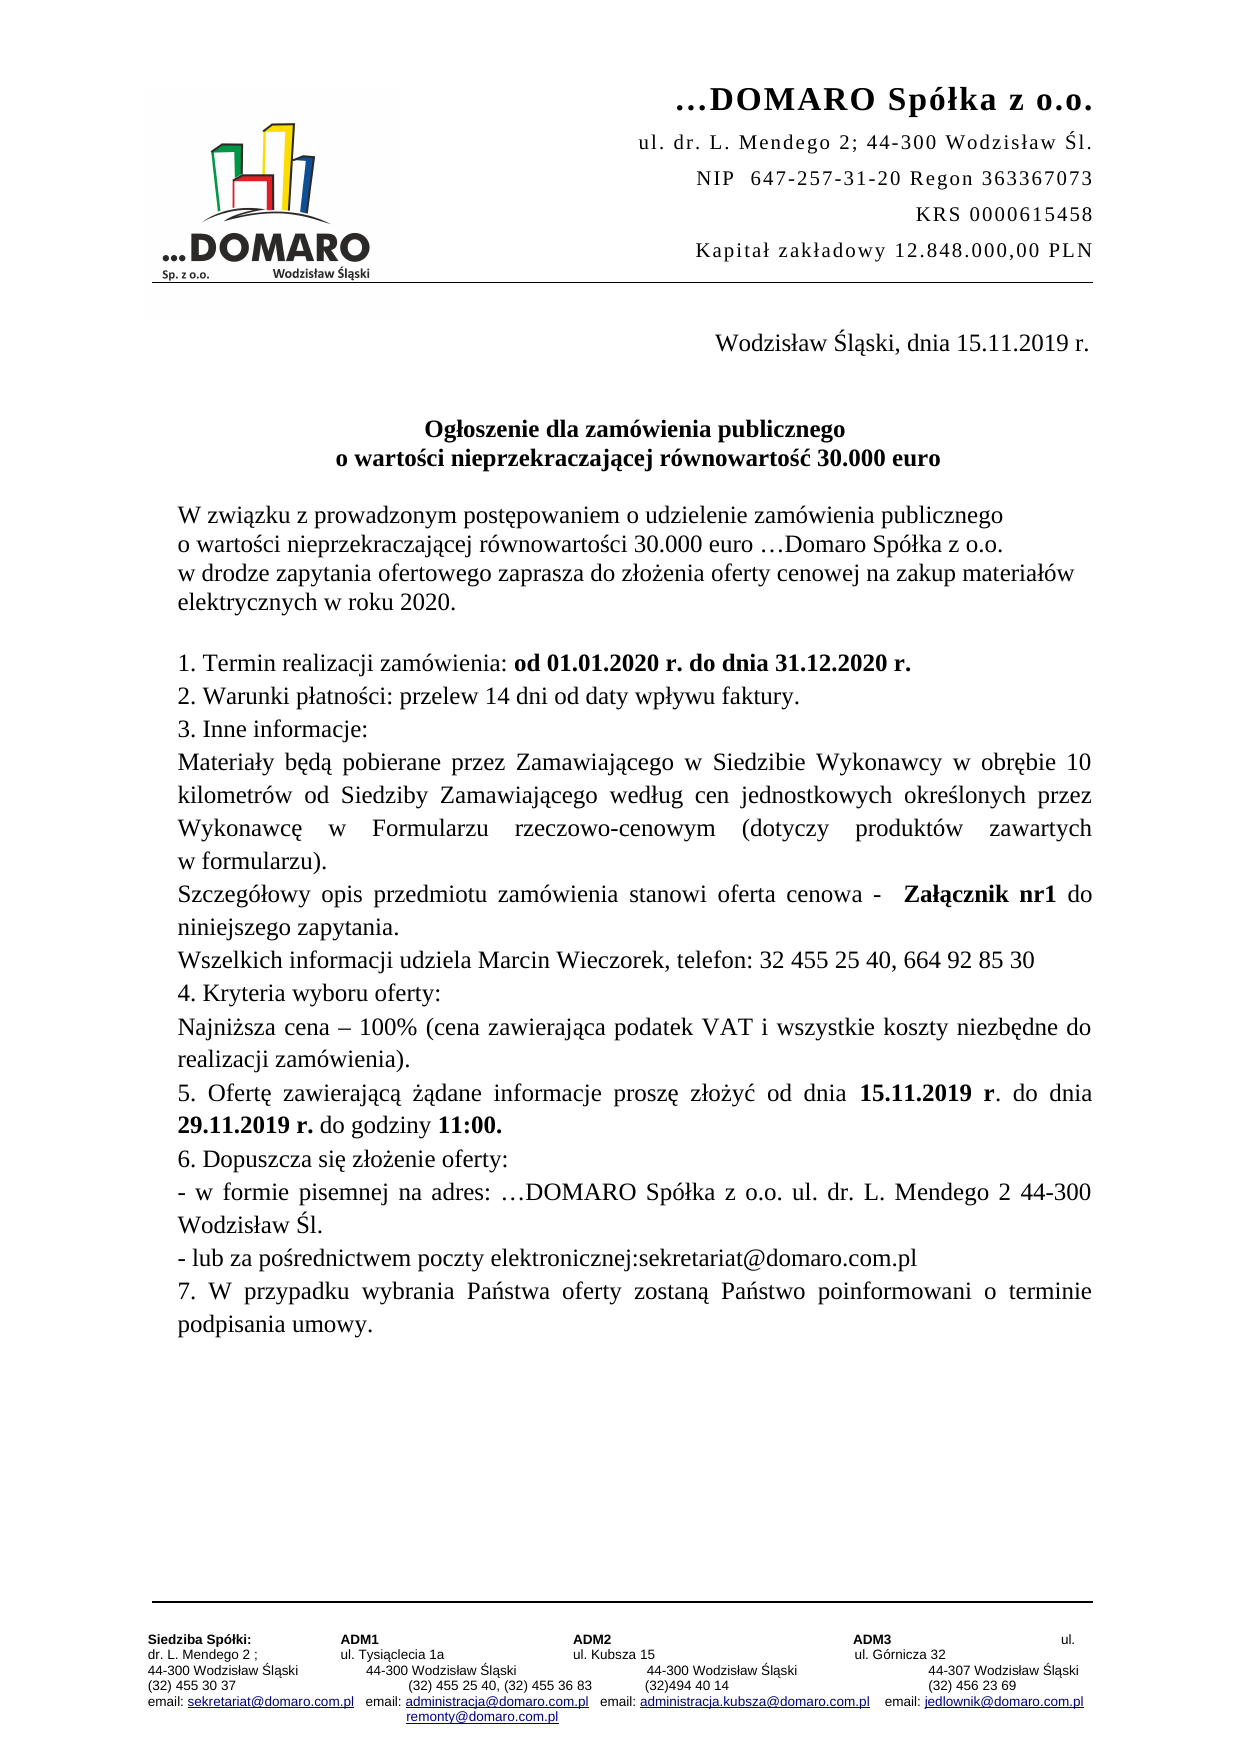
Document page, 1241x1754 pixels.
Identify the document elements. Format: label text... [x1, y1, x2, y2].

text 2. Warunki płatności: przelew 14 dni od daty wpływu faktury. [177, 681, 1092, 710]
text 6. Dopuszcza się złożenie oferty: [177, 1144, 1092, 1172]
text 1. Termin realizacji zamówienia: od 01.01.2020 r. do dnia 31.12.2020 r. [177, 648, 1092, 677]
text Ogłoszenie dla zamówienia publicznego [177, 414, 1092, 443]
text 5. Ofertę zawierającą żądane informacje proszę złożyć od dnia 15.11.2019 r. do dnia 29.11.2019 r. do godziny 11:00. [177, 1078, 1092, 1139]
text W związku z prowadzonym postępowaniem o udzielenie zamówienia publicznego o wartości nieprzekraczającej równowartości 30.000 euro …Domaro Spółka z o.o. w drodze zapytania ofertowego zaprasza do złożenia oferty cenowej na zakup materiałów elektrycznych w roku 2020. [177, 500, 1092, 615]
text Najniższa cena – 100% (cena zawierająca podatek VAT i wszystkie koszty niezbędne do realizacji zamówienia). [177, 1012, 1092, 1073]
text - w formie pisemnej na adres: …DOMARO Spółka z o.o. ul. dr. L. Mendego 2 44-300 Wodzisław Śl. [177, 1177, 1092, 1238]
text o wartości nieprzekraczającej równowartość 30.000 euro [177, 443, 1092, 472]
text Szczegółowy opis przedmiotu zamówienia stanowi oferta cenowa - Załącznik nr1 do niniejszego zapytania. [177, 879, 1092, 941]
text Wszelkich informacji udziela Marcin Wieczorek, telefon: 32 455 25 40, 664 92 85 30 [177, 946, 1092, 974]
text 4. Kryteria wyboru oferty: [177, 978, 1092, 1007]
text Materiały będą pobierane przez Zamawiającego w Siedzibie Wykonawcy w obrębie 10 kilometrów od Siedziby Zamawiającego według cen jednostkowych określonych przez Wykonawcę w Formularzu rzeczowo-cenowym (dotyczy produktów zawartych w formularzu). [177, 747, 1092, 875]
text 7. W przypadku wybrania Państwa oferty zostaną Państwo poinformowani o terminie podpisania umowy. [177, 1276, 1092, 1337]
text Wodzisław Śląski, dnia 15.11.2019 r. [177, 328, 1092, 357]
text 3. Inne informacje: [177, 714, 1092, 743]
text - lub za pośrednictwem poczty elektronicznej:sekretariat@domaro.com.pl [177, 1243, 1092, 1271]
